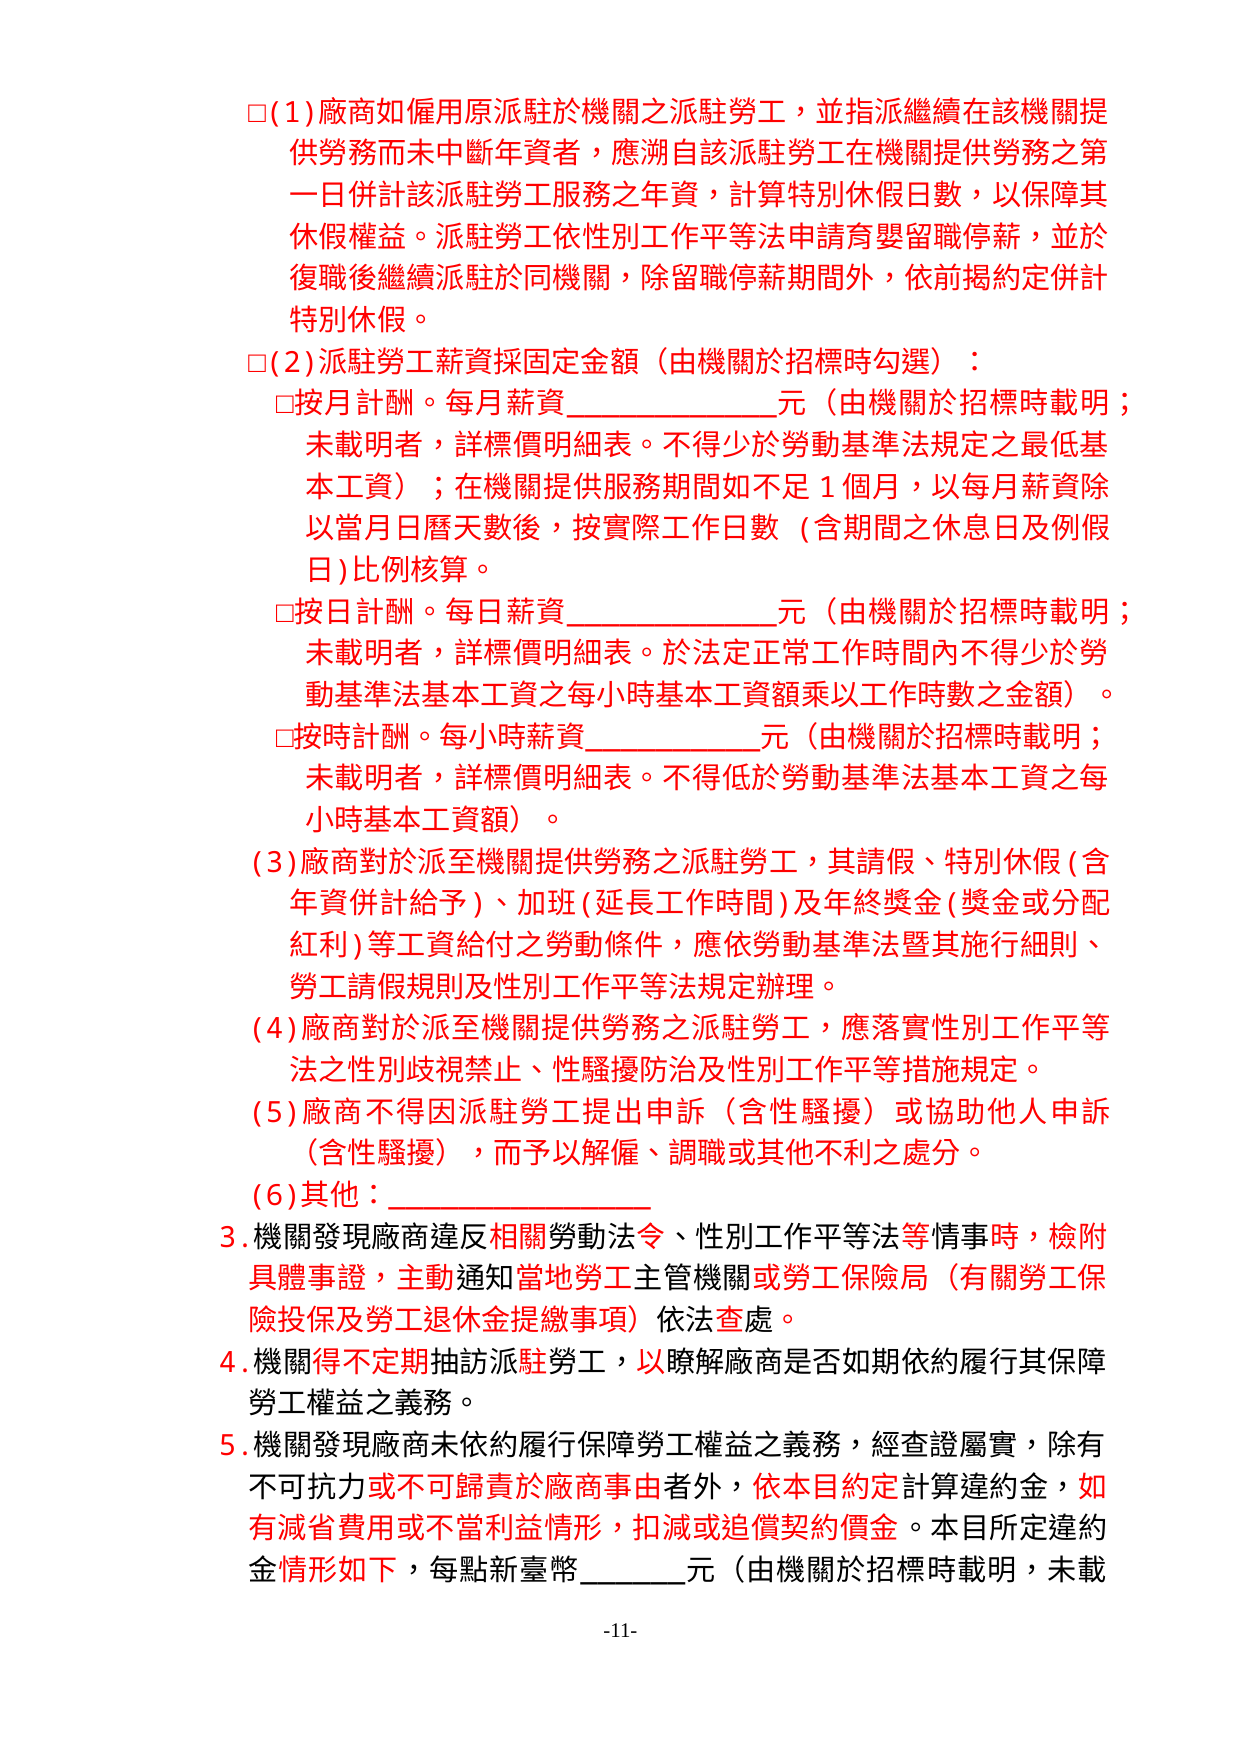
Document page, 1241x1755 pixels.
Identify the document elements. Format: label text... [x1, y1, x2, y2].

text (3)廠商對於派至機關提供勞務之派駐勞工，其請假、特別休假(含年資併計給予)、加班(延長工作時間)及年終獎金(獎金或分配紅利)等工資給付之勞動條件，應依勞動基準法暨其施行細則、勞工請假規則及性別工作平等法規定辦理。 [248, 839, 1110, 1005]
text □(2)派駐勞工薪資採固定金額（由機關於招標時勾選）： [248, 339, 1110, 380]
text 5.機關發現廠商未依約履行保障勞工權益之義務，經查證屬實，除有不可抗力或不可歸責於廠商事由者外，依本目約定計算違約金，如有減省費用或不當利益情形，扣減或追償契約價金。本目所定違約金情形如下，每點新臺幣______元（由機關於招標時載明，未載 [218, 1422, 1108, 1589]
text (4)廠商對於派至機關提供勞務之派駐勞工，應落實性別工作平等法之性別歧視禁止、性騷擾防治及性別工作平等措施規定。 [248, 1005, 1110, 1089]
text □按時計酬。每小時薪資__________元（由機關於招標時載明；未載明者，詳標價明細表。不得低於勞動基準法基本工資之每小時基本工資額）。 [276, 714, 1110, 839]
text □(1)廠商如僱用原派駐於機關之派駐勞工，並指派繼續在該機關提供勞務而未中斷年資者，應溯自該派駐勞工在機關提供勞務之第一日併計該派駐勞工服務之年資，計算特別休假日數，以保障其休假權益。派駐勞工依性別工作平等法申請育嬰留職停薪，並於復職後繼續派駐於同機關，除留職停薪期間外，依前揭約定併計特別休假。 [248, 89, 1110, 339]
text (6)其他：_______________ [248, 1172, 1110, 1214]
text 4.機關得不定期抽訪派駐勞工，以瞭解廠商是否如期依約履行其保障勞工權益之義務。 [218, 1339, 1108, 1422]
text (5)廠商不得因派駐勞工提出申訴（含性騷擾）或協助他人申訴（含性騷擾），而予以解僱、調職或其他不利之處分。 [248, 1089, 1110, 1172]
text □按日計酬。每日薪資____________元（由機關於招標時載明；未載明者，詳標價明細表。於法定正常工作時間內不得少於勞動基準法基本工資之每小時基本工資額乘以工作時數之金額）。 [276, 589, 1110, 714]
text 3.機關發現廠商違反相關勞動法令、性別工作平等法等情事時，檢附具體事證，主動通知當地勞工主管機關或勞工保險局（有關勞工保險投保及勞工退休金提繳事項）依法查處。 [218, 1214, 1108, 1339]
text □按月計酬。每月薪資____________元（由機關於招標時載明；未載明者，詳標價明細表。不得少於勞動基準法規定之最低基本工資）；在機關提供服務期間如不足1個月，以每月薪資除以當月日曆天數後，按實際工作日數 (含期間之休息日及例假日)比例核算。 [276, 380, 1110, 589]
